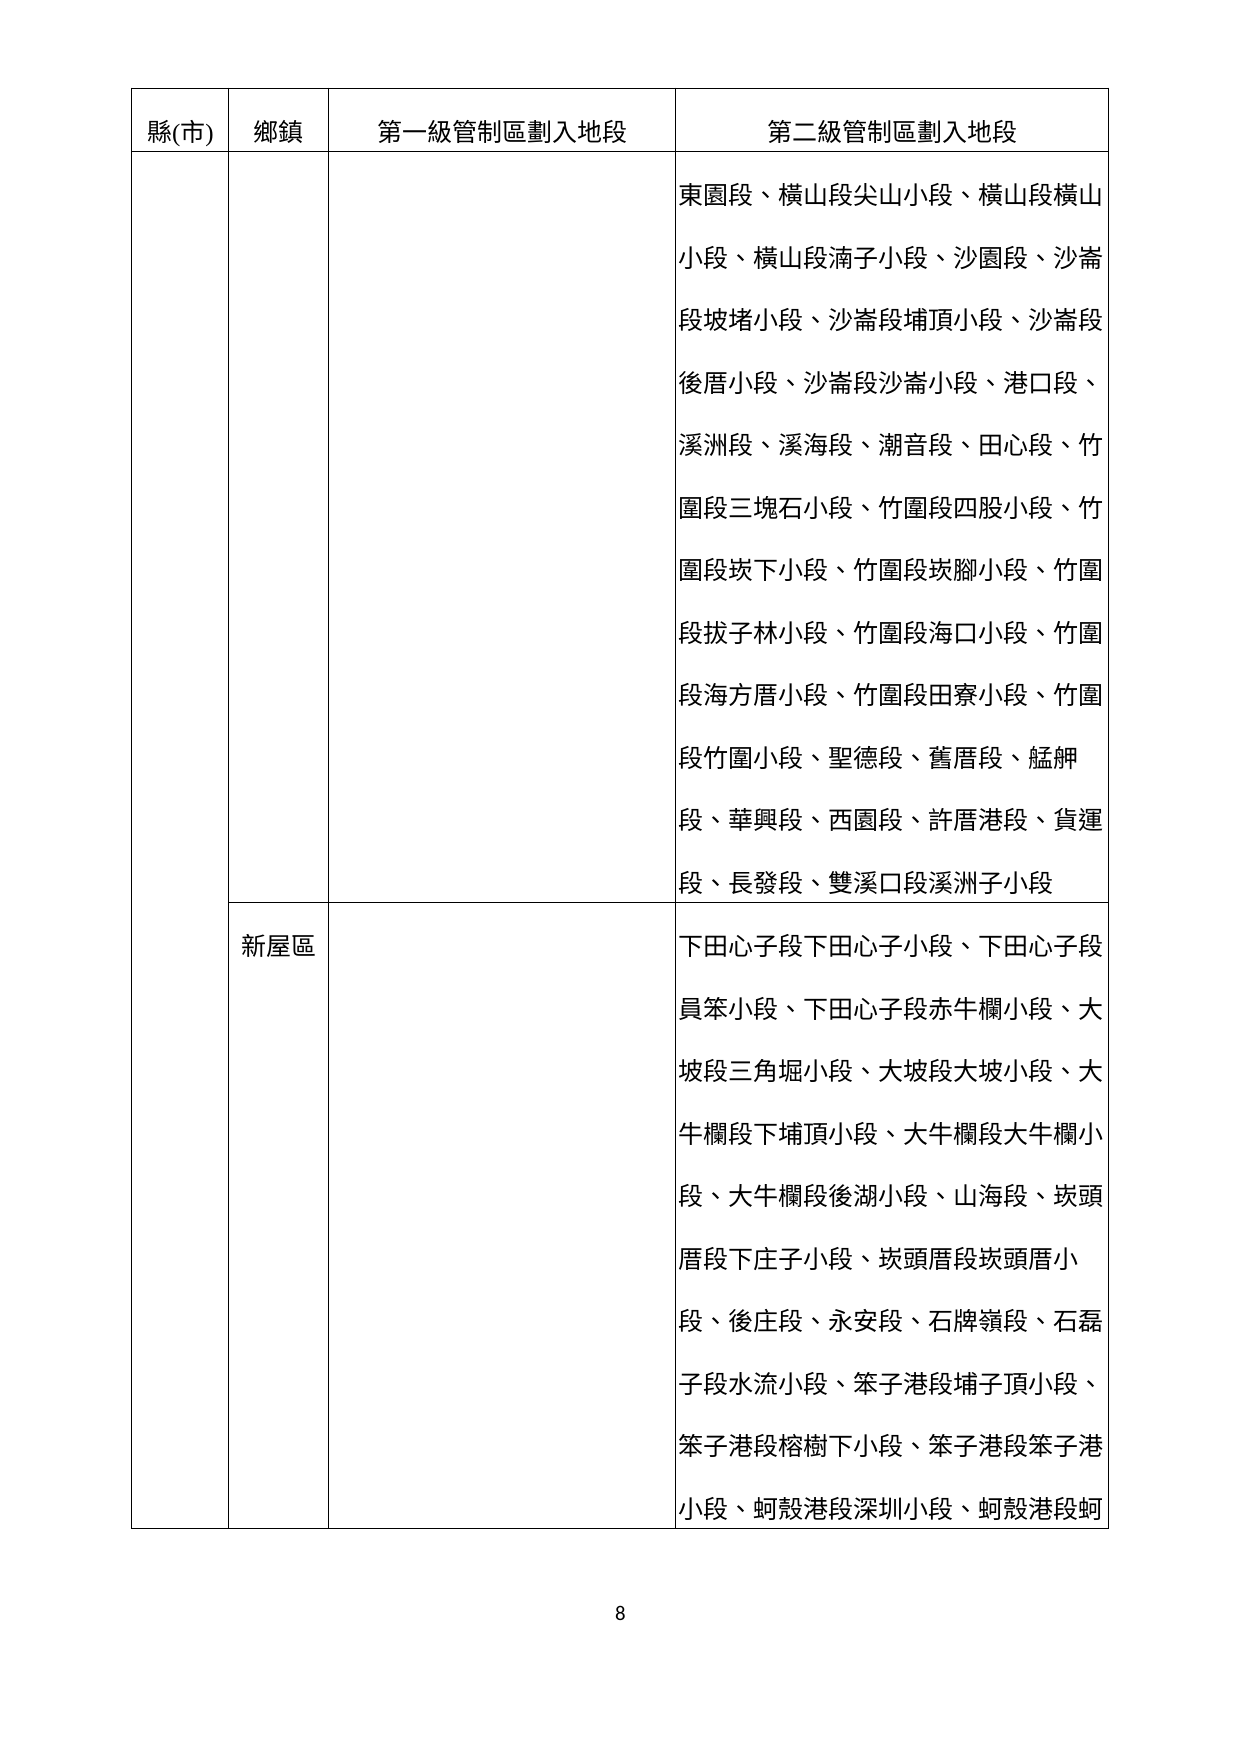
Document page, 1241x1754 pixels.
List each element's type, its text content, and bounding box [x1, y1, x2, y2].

table_header 第二級管制區劃入地段 [676, 89, 1108, 151]
table_header 鄉鎮 [229, 89, 328, 151]
table_cell [132, 152, 228, 1528]
table_cell 下田心子段下田心子小段、下田心子段員笨小段、下田心子段赤牛欄小段、大坡段三角堀小段、大坡段大坡小段、大牛欄段下埔頂小段、大牛欄段大牛欄小段、大牛欄段後湖小段、山海段、崁頭厝段下庄子小段、崁頭厝段崁頭厝小段、後庄段、永安段、石牌嶺段、石磊子段水流小段、笨子港段埔子頂小段、笨子港段榕樹下小段、笨子港段笨子港小段、蚵殼港段深圳小段、蚵殼港段蚵 [676, 903, 1108, 1528]
table_cell [229, 152, 328, 902]
table_header 縣(市) [132, 89, 228, 151]
table_cell 東園段、橫山段尖山小段、橫山段橫山小段、橫山段湳子小段、沙園段、沙崙段坡堵小段、沙崙段埔頂小段、沙崙段後厝小段、沙崙段沙崙小段、港口段、溪洲段、溪海段、潮音段、田心段、竹圍段三塊石小段、竹圍段四股小段、竹圍段崁下小段、竹圍段崁腳小段、竹圍段拔子林小段、竹圍段海口小段、竹圍段海方厝小段、竹圍段田寮小段、竹圍段竹圍小段、聖德段、舊厝段、艋舺段、華興段、西園段、許厝港段、貨運段、長發段、雙溪口段溪洲子小段 [676, 152, 1108, 902]
table_cell [329, 152, 675, 902]
table_cell [329, 903, 675, 1528]
table_cell 新屋區 [229, 903, 328, 1528]
table_header 第一級管制區劃入地段 [329, 89, 675, 151]
